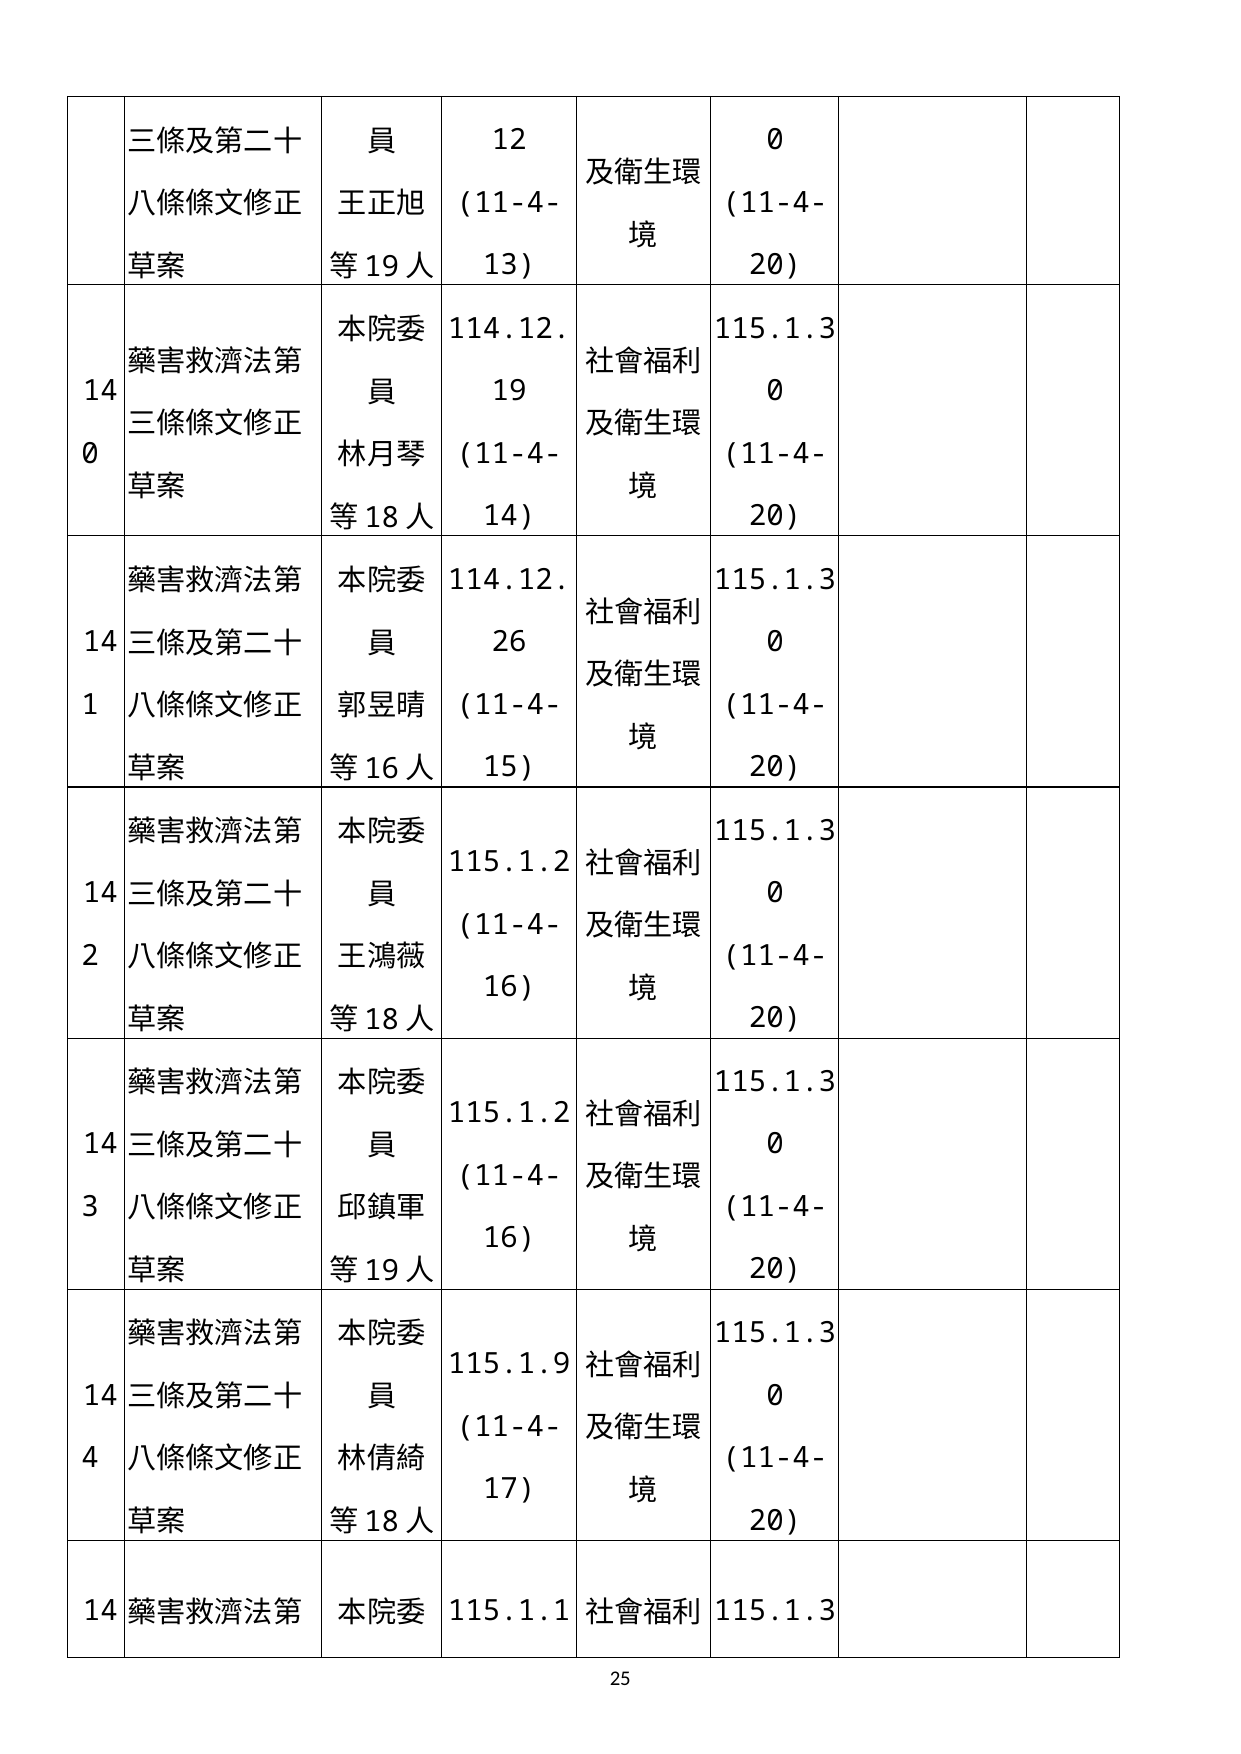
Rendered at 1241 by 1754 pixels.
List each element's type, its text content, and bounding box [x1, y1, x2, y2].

table_cell 115.1.9 (11-4-17) [442, 1290, 576, 1539]
table_cell 藥害救濟法第三條及第二十八條條文修正草案 [125, 1290, 321, 1539]
table_cell [1027, 536, 1119, 786]
table_cell [1027, 97, 1119, 284]
table_cell 本院委 [322, 1541, 441, 1657]
table_cell 社會福利及衛生環境 [577, 285, 710, 535]
table_cell 115.1.30 (11-4-20) [711, 1039, 838, 1288]
table_cell 藥害救濟法第三條及第二十八條條文修正草案 [125, 788, 321, 1037]
table_cell 115.1.30 (11-4-20) [711, 788, 838, 1037]
table_cell [1027, 788, 1119, 1037]
table_cell 本院委員 林倩綺等18人 [322, 1290, 441, 1539]
table_cell [68, 1541, 124, 1657]
table_cell 社會福利及衛生環境 [577, 536, 710, 786]
table_cell [1027, 1290, 1119, 1539]
table_cell 115.1.30 (11-4-20) [711, 285, 838, 535]
table_cell 藥害救濟法第 [125, 1541, 321, 1657]
table_cell 三條及第二十八條條文修正草案 [125, 97, 321, 284]
table_cell 本院委員 邱鎮軍等19人 [322, 1039, 441, 1288]
table_cell 藥害救濟法第三條條文修正草案 [125, 285, 321, 535]
table_cell 114.12.26 (11-4-15) [442, 536, 576, 786]
table_cell [68, 285, 124, 535]
table_cell [839, 788, 1026, 1037]
table_cell 115.1.2 (11-4-16) [442, 788, 576, 1037]
table_cell 藥害救濟法第三條及第二十八條條文修正草案 [125, 1039, 321, 1288]
table_cell [1027, 1541, 1119, 1657]
table_cell 115.1.30 (11-4-20) [711, 536, 838, 786]
table_cell 員 王正旭等19人 [322, 97, 441, 284]
table_cell 本院委員 林月琴等18人 [322, 285, 441, 535]
table_cell 0 (11-4-20) [711, 97, 838, 284]
table_cell [68, 97, 124, 284]
table_cell [839, 1541, 1026, 1657]
table_cell [68, 788, 124, 1037]
table_cell [68, 1039, 124, 1288]
table_cell 114.12.19 (11-4-14) [442, 285, 576, 535]
table_cell [68, 536, 124, 786]
table_cell 社會福利及衛生環境 [577, 788, 710, 1037]
table_cell 115.1.1 [442, 1541, 576, 1657]
table_cell 115.1.30 (11-4-20) [711, 1290, 838, 1539]
table_cell 本院委員 王鴻薇等18人 [322, 788, 441, 1037]
table_cell 藥害救濟法第三條及第二十八條條文修正草案 [125, 536, 321, 786]
table_cell [839, 536, 1026, 786]
table_cell [839, 1290, 1026, 1539]
table_cell 115.1.2 (11-4-16) [442, 1039, 576, 1288]
table_cell 12 (11-4-13) [442, 97, 576, 284]
table_cell [839, 1039, 1026, 1288]
table_cell 社會福利及衛生環境 [577, 1039, 710, 1288]
table_cell 115.1.3 [711, 1541, 838, 1657]
table_cell [1027, 285, 1119, 535]
table_cell 及衛生環境 [577, 97, 710, 284]
table_cell 社會福利 [577, 1541, 710, 1657]
table_cell [68, 1290, 124, 1539]
table_cell 社會福利及衛生環境 [577, 1290, 710, 1539]
table_cell [1027, 1039, 1119, 1288]
table_cell [839, 97, 1026, 284]
table_cell 本院委員 郭昱晴等16人 [322, 536, 441, 786]
table_cell [839, 285, 1026, 535]
